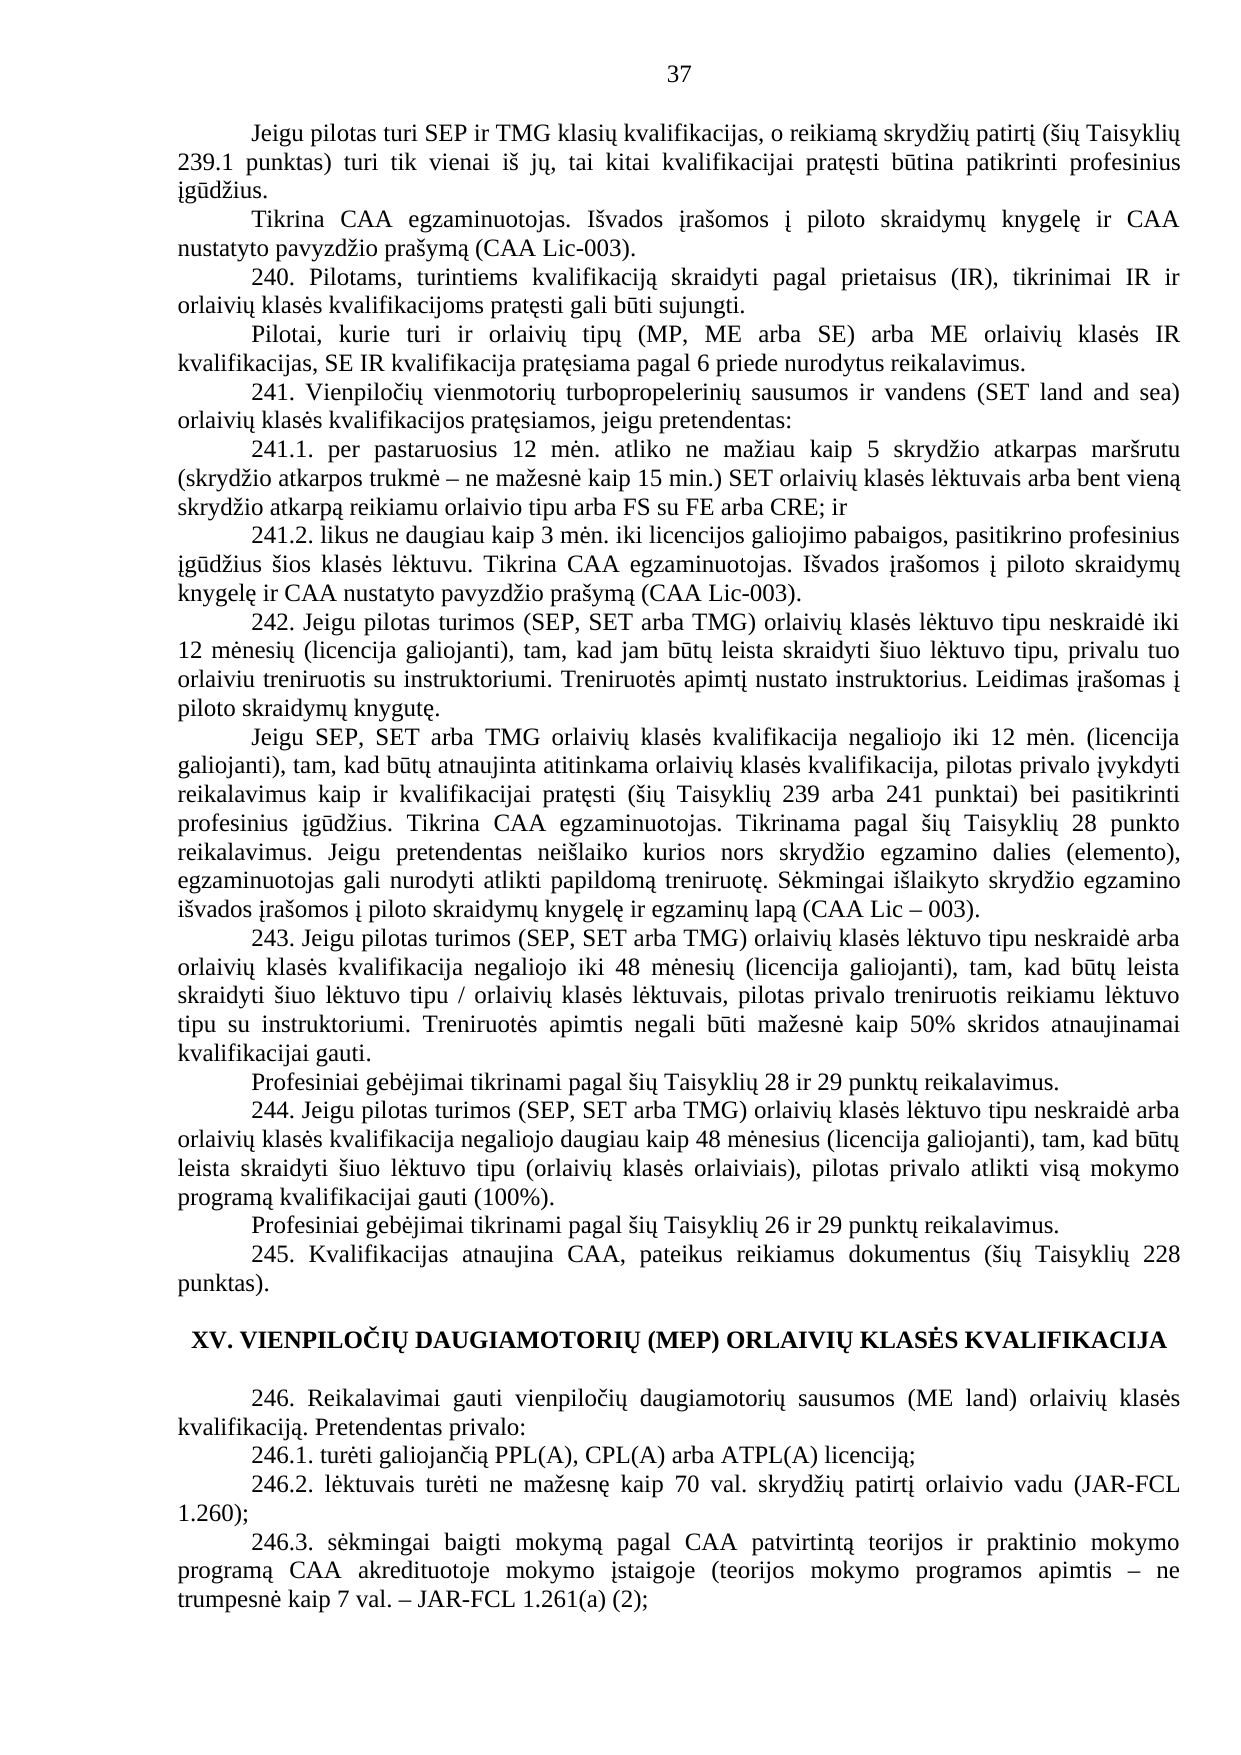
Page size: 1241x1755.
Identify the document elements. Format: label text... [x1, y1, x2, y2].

text Tikrina CAA egzaminuotojas. Išvados įrašomos į piloto skraidymų knygelę ir CAA nustatyto pavyzdžio prašymą (CAA Lic-003). [177, 204, 1181, 262]
text Jeigu pilotas turi SEP ir TMG klasių kvalifikacijas, o reikiamą skrydžių patirtį (šių Taisyklių 239.1 punktas) turi tik vienai iš jų, tai kitai kvalifikacijai pratęsti būtina patikrinti profesinius įgūdžius. [177, 118, 1181, 204]
text 246.3. sėkmingai baigti mokymą pagal CAA patvirtintą teorijos ir praktinio mokymo programą CAA akredituotoje mokymo įstaigoje (teorijos mokymo programos apimtis – ne trumpesnė kaip 7 val. – JAR-FCL 1.261(a) (2); [177, 1527, 1181, 1613]
text 240. Pilotams, turintiems kvalifikaciją skraidyti pagal prietaisus (IR), tikrinimai IR ir orlaivių klasės kvalifikacijoms pratęsti gali būti sujungti. [177, 262, 1181, 319]
text 242. Jeigu pilotas turimos (SEP, SET arba TMG) orlaivių klasės lėktuvo tipu neskraidė iki 12 mėnesių (licencija galiojanti), tam, kad jam būtų leista skraidyti šiuo lėktuvo tipu, privalu tuo orlaiviu treniruotis su instruktoriumi. Treniruotės apimtį nustato instruktorius. Leidimas įrašomas į piloto skraidymų knygutę. [177, 607, 1181, 722]
text 246. Reikalavimai gauti vienpiločių daugiamotorių sausumos (ME land) orlaivių klasės kvalifikaciją. Pretendentas privalo: [177, 1383, 1181, 1441]
text XV. VIENPILOČIŲ DAUGIAMOTORIŲ (MEP) ORLAIVIŲ KLASĖS KVALIFIKACIJA [177, 1326, 1181, 1354]
text 241.1. per pastaruosius 12 mėn. atliko ne mažiau kaip 5 skrydžio atkarpas maršrutu (skrydžio atkarpos trukmė – ne mažesnė kaip 15 min.) SET orlaivių klasės lėktuvais arba bent vieną skrydžio atkarpą reikiamu orlaivio tipu arba FS su FE arba CRE; ir [177, 434, 1181, 521]
text Profesiniai gebėjimai tikrinami pagal šių Taisyklių 26 ir 29 punktų reikalavimus. [177, 1211, 1181, 1239]
text 241. Vienpiločių vienmotorių turbopropelerinių sausumos ir vandens (SET land and sea) orlaivių klasės kvalifikacijos pratęsiamos, jeigu pretendentas: [177, 377, 1181, 434]
text 241.2. likus ne daugiau kaip 3 mėn. iki licencijos galiojimo pabaigos, pasitikrino profesinius įgūdžius šios klasės lėktuvu. Tikrina CAA egzaminuotojas. Išvados įrašomos į piloto skraidymų knygelę ir CAA nustatyto pavyzdžio prašymą (CAA Lic-003). [177, 521, 1181, 607]
text 243. Jeigu pilotas turimos (SEP, SET arba TMG) orlaivių klasės lėktuvo tipu neskraidė arba orlaivių klasės kvalifikacija negaliojo iki 48 mėnesių (licencija galiojanti), tam, kad būtų leista skraidyti šiuo lėktuvo tipu / orlaivių klasės lėktuvais, pilotas privalo treniruotis reikiamu lėktuvo tipu su instruktoriumi. Treniruotės apimtis negali būti mažesnė kaip 50% skridos atnaujinamai kvalifikacijai gauti. [177, 923, 1181, 1067]
text 246.2. lėktuvais turėti ne mažesnę kaip 70 val. skrydžių patirtį orlaivio vadu (JAR-FCL 1.260); [177, 1469, 1181, 1527]
text 244. Jeigu pilotas turimos (SEP, SET arba TMG) orlaivių klasės lėktuvo tipu neskraidė arba orlaivių klasės kvalifikacija negaliojo daugiau kaip 48 mėnesius (licencija galiojanti), tam, kad būtų leista skraidyti šiuo lėktuvo tipu (orlaivių klasės orlaiviais), pilotas privalo atlikti visą mokymo programą kvalifikacijai gauti (100%). [177, 1096, 1181, 1211]
text Pilotai, kurie turi ir orlaivių tipų (MP, ME arba SE) arba ME orlaivių klasės IR kvalifikacijas, SE IR kvalifikacija pratęsiama pagal 6 priede nurodytus reikalavimus. [177, 319, 1181, 377]
text 245. Kvalifikacijas atnaujina CAA, pateikus reikiamus dokumentus (šių Taisyklių 228 punktas). [177, 1239, 1181, 1297]
text Profesiniai gebėjimai tikrinami pagal šių Taisyklių 28 ir 29 punktų reikalavimus. [177, 1067, 1181, 1096]
text 246.1. turėti galiojančią PPL(A), CPL(A) arba ATPL(A) licenciją; [177, 1441, 1181, 1469]
text Jeigu SEP, SET arba TMG orlaivių klasės kvalifikacija negaliojo iki 12 mėn. (licencija galiojanti), tam, kad būtų atnaujinta atitinkama orlaivių klasės kvalifikacija, pilotas privalo įvykdyti reikalavimus kaip ir kvalifikacijai pratęsti (šių Taisyklių 239 arba 241 punktai) bei pasitikrinti profesinius įgūdžius. Tikrina CAA egzaminuotojas. Tikrinama pagal šių Taisyklių 28 punkto reikalavimus. Jeigu pretendentas neišlaiko kurios nors skrydžio egzamino dalies (elemento), egzaminuotojas gali nurodyti atlikti papildomą treniruotę. Sėkmingai išlaikyto skrydžio egzamino išvados įrašomos į piloto skraidymų knygelę ir egzaminų lapą (CAA Lic – 003). [177, 722, 1181, 923]
